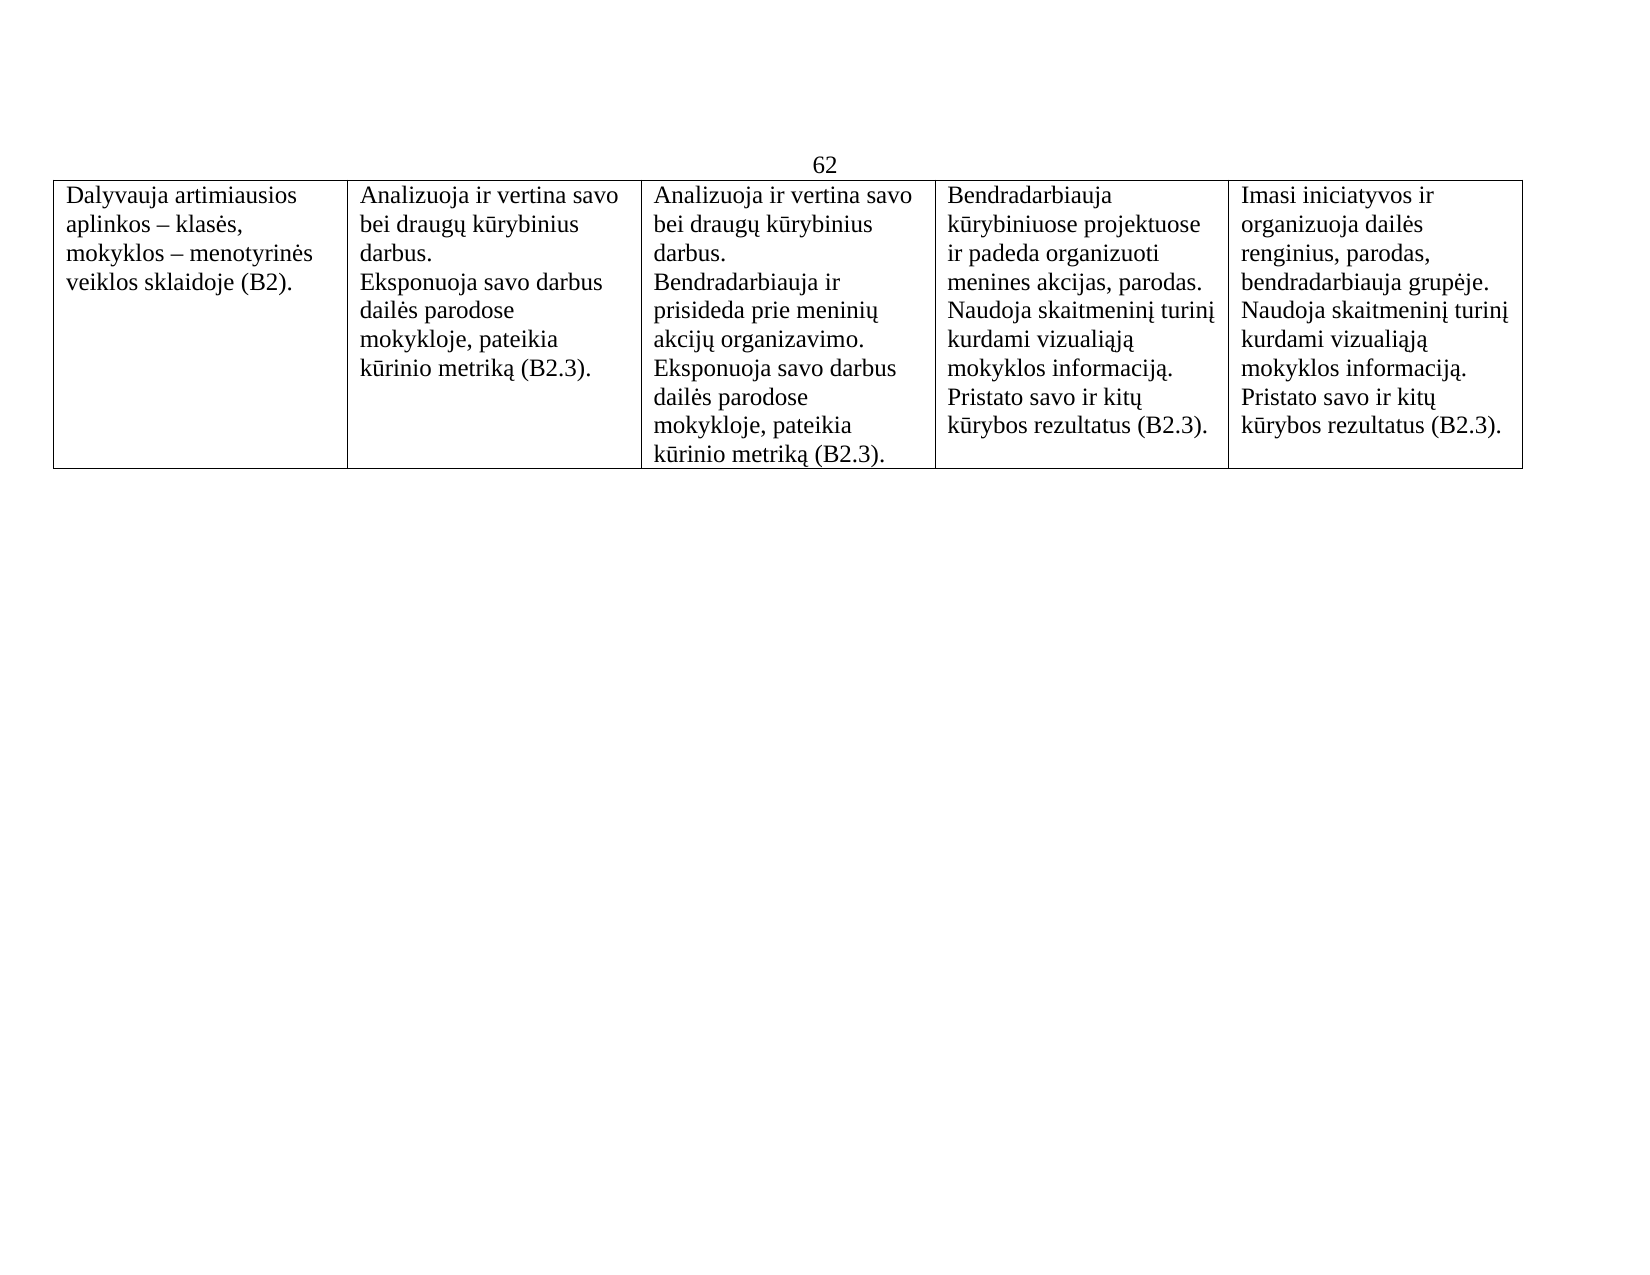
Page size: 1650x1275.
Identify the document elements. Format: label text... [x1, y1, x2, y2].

table_cell Analizuoja ir vertina savo bei draugų kūrybinius darbus. Eksponuoja savo darbus dailės parodose mokykloje, pateikia kūrinio metriką (B2.3). [348, 181, 641, 468]
table_cell Imasi iniciatyvos ir organizuoja dailės renginius, parodas, bendradarbiauja grupėje. Naudoja skaitmeninį turinį kurdami vizualiąją mokyklos informaciją. Pristato savo ir kitų kūrybos rezultatus (B2.3). [1229, 181, 1522, 468]
table_cell Analizuoja ir vertina savo bei draugų kūrybinius darbus. Bendradarbiauja ir prisideda prie meninių akcijų organizavimo. Eksponuoja savo darbus dailės parodose mokykloje, pateikia kūrinio metriką (B2.3). [642, 181, 935, 468]
table_cell Bendradarbiauja kūrybiniuose projektuose ir padeda organizuoti menines akcijas, parodas. Naudoja skaitmeninį turinį kurdami vizualiąją mokyklos informaciją. Pristato savo ir kitų kūrybos rezultatus (B2.3). [936, 181, 1228, 468]
table_cell Dalyvauja artimiausios aplinkos – klasės, mokyklos – menotyrinės veiklos sklaidoje (B2). [54, 181, 347, 468]
